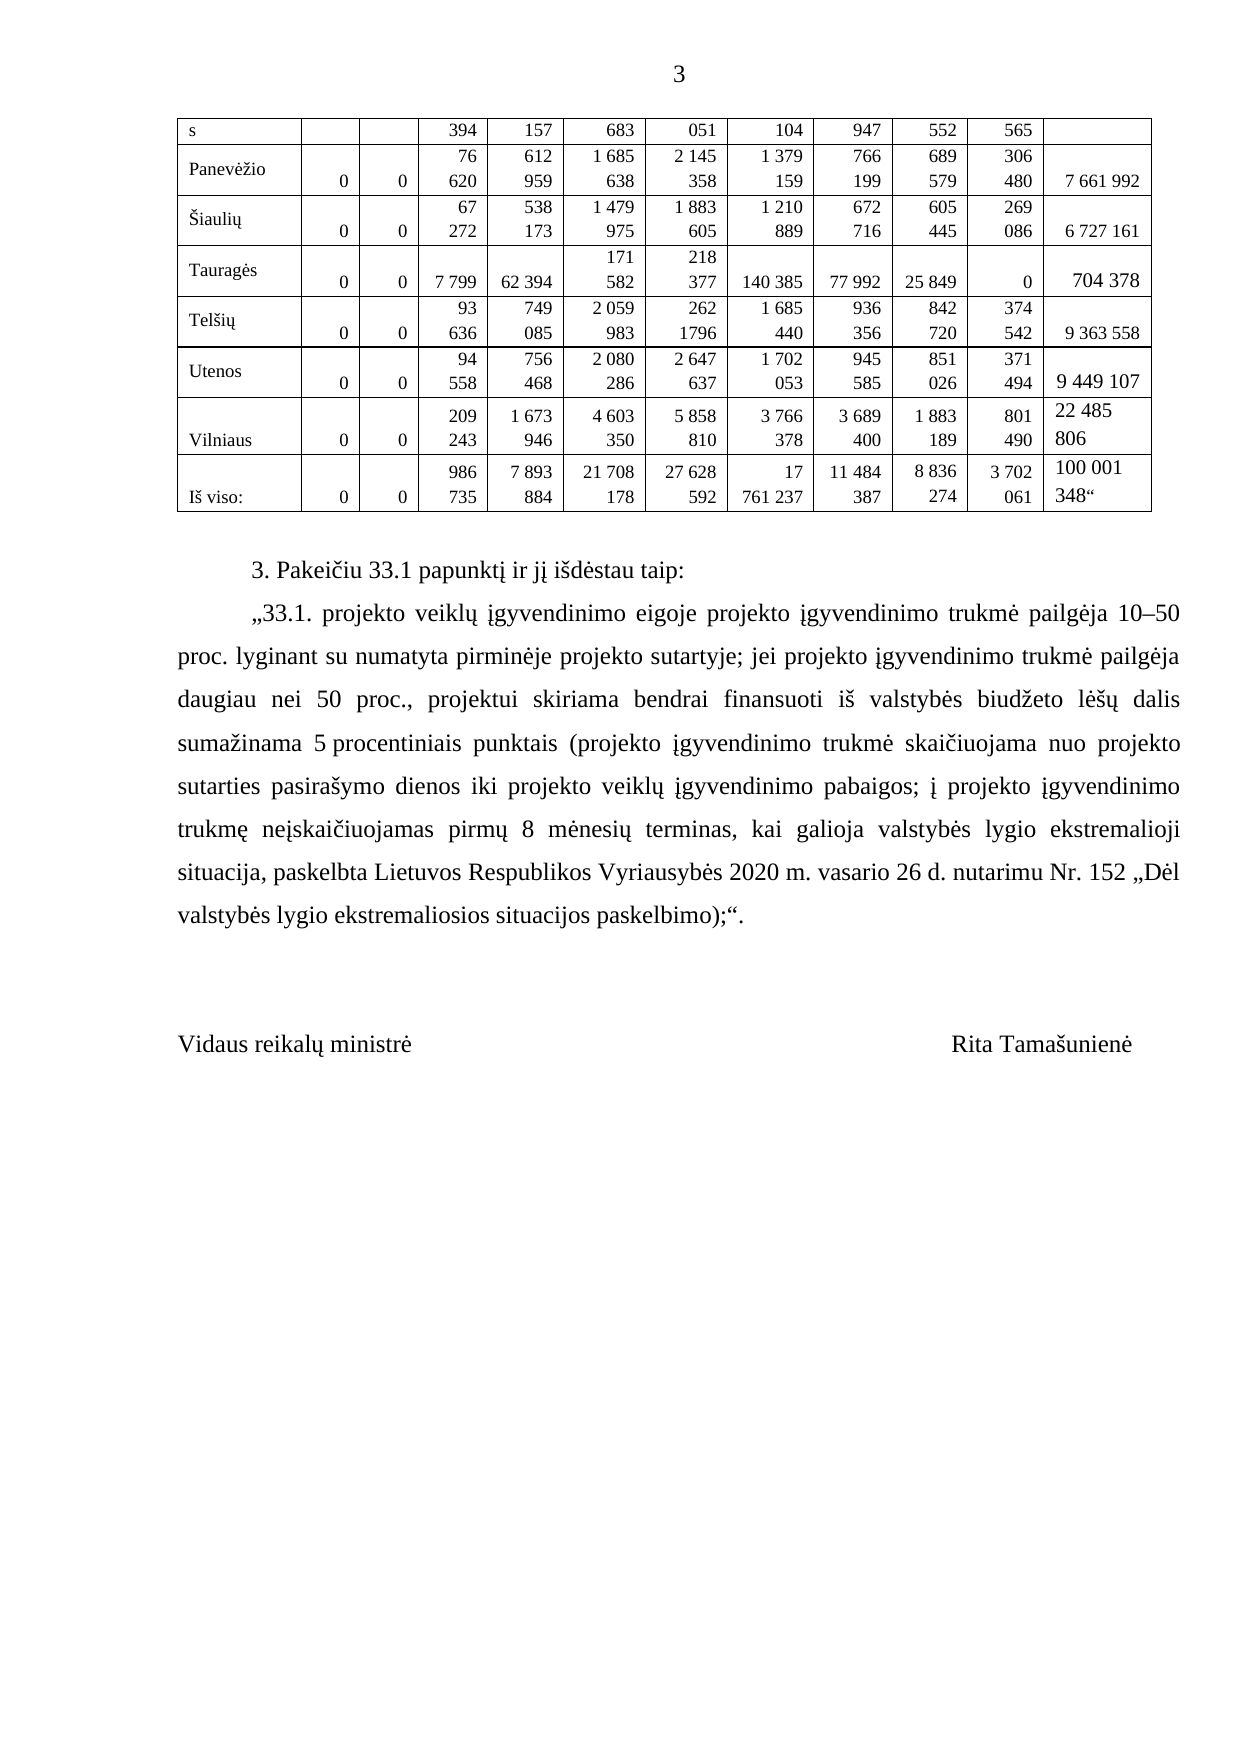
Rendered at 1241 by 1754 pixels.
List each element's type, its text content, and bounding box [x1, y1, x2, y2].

table_cell 7 799 [419, 246, 487, 296]
table_cell 9 363 558 [1044, 297, 1151, 346]
table_cell 756 468 [488, 348, 563, 397]
table_cell 552 [893, 119, 967, 144]
table_cell 1 673 946 [488, 398, 563, 454]
table_cell 704 378 [1044, 246, 1151, 296]
table_cell 209 243 [419, 398, 487, 454]
table_cell 140 385 [728, 246, 813, 296]
table_cell s [178, 119, 301, 144]
table_cell 749 085 [488, 297, 563, 346]
table_cell 1 702 053 [728, 348, 813, 397]
table_cell [360, 119, 418, 144]
table_cell 672 716 [814, 196, 892, 245]
table_cell 605 445 [893, 196, 967, 245]
table_cell 0 [302, 196, 359, 245]
table_cell 986 735 [419, 455, 487, 511]
table_cell 051 [646, 119, 727, 144]
table_cell Šiaulių [178, 196, 301, 245]
table_cell 93 636 [419, 297, 487, 346]
table_cell 22 485 806 [1044, 398, 1151, 454]
table_cell 25 849 [893, 246, 967, 296]
table_cell 6 727 161 [1044, 196, 1151, 245]
table_cell 104 [728, 119, 813, 144]
table_cell 0 [360, 455, 418, 511]
table_cell 1 479 975 [564, 196, 645, 245]
table_cell 0 [360, 196, 418, 245]
table_cell 0 [302, 398, 359, 454]
table_cell 0 [302, 348, 359, 397]
table_cell 62 394 [488, 246, 563, 296]
table_cell 8 836 274 [893, 455, 967, 511]
table_cell 766 199 [814, 145, 892, 194]
table_cell Utenos [178, 348, 301, 397]
table_cell 2 080 286 [564, 348, 645, 397]
table_cell 171 582 [564, 246, 645, 296]
table_cell Panevėžio [178, 145, 301, 194]
table_cell 371 494 [968, 348, 1043, 397]
table_cell 936 356 [814, 297, 892, 346]
table_cell 0 [302, 145, 359, 194]
table_cell 77 992 [814, 246, 892, 296]
table_cell 842 720 [893, 297, 967, 346]
table_cell 4 603 350 [564, 398, 645, 454]
table_cell 157 [488, 119, 563, 144]
table_cell 0 [302, 455, 359, 511]
table_cell 1 685 638 [564, 145, 645, 194]
table_cell 2 145 358 [646, 145, 727, 194]
table_cell 945 585 [814, 348, 892, 397]
table_cell 947 [814, 119, 892, 144]
table_cell 11 484 387 [814, 455, 892, 511]
text Vidaus reikalų ministrė Rita Tamašunienė [177, 1029, 1181, 1058]
table_cell 394 [419, 119, 487, 144]
table_cell [302, 119, 359, 144]
table_cell 1 379 159 [728, 145, 813, 194]
table_cell 374 542 [968, 297, 1043, 346]
table_cell 1 685 440 [728, 297, 813, 346]
table_cell 683 [564, 119, 645, 144]
table_cell Tauragės [178, 246, 301, 296]
table_cell 262 1796 [646, 297, 727, 346]
table_cell 2 059 983 [564, 297, 645, 346]
table_cell 7 893 884 [488, 455, 563, 511]
table_cell [1044, 119, 1151, 144]
table_cell 1 883 605 [646, 196, 727, 245]
table_cell 851 026 [893, 348, 967, 397]
table_cell 1 883 189 [893, 398, 967, 454]
text „33.1. projekto veiklų įgyvendinimo eigoje projekto įgyvendinimo trukmė pailgėja 10–50 proc. lyginant su numatyta pirminėje projekto sutartyje; jei projekto įgyvendinimo trukmė pailgėja daugiau nei 50 proc., projektui skiriama bendrai finansuoti iš valstybės biudžeto lėšų dalis sumažinama 5 procentiniais punktais (projekto įgyvendinimo trukmė skaičiuojama nuo projekto sutarties pasirašymo dienos iki projekto veiklų įgyvendinimo pabaigos; į projekto įgyvendinimo trukmę neįskaičiuojamas pirmų 8 mėnesių terminas, kai galioja valstybės lygio ekstremalioji situacija, paskelbta Lietuvos Respublikos Vyriausybės 2020 m. vasario 26 d. nutarimu Nr. 152 „Dėl valstybės lygio ekstremaliosios situacijos paskelbimo);“. [177, 598, 1181, 929]
table_cell 0 [360, 398, 418, 454]
table_cell 269 086 [968, 196, 1043, 245]
table_cell 100 001 348“ [1044, 455, 1151, 511]
table_cell 21 708 178 [564, 455, 645, 511]
table_cell 3 689 400 [814, 398, 892, 454]
table_cell 0 [360, 145, 418, 194]
table_cell 3 766 378 [728, 398, 813, 454]
table_cell 0 [360, 297, 418, 346]
table_cell 538 173 [488, 196, 563, 245]
table_cell 218 377 [646, 246, 727, 296]
text 3. Pakeičiu 33.1 papunktį ir jį išdėstau taip: [251, 555, 1181, 584]
table_cell 0 [968, 246, 1043, 296]
table_cell 1 210 889 [728, 196, 813, 245]
table_cell 689 579 [893, 145, 967, 194]
table_cell 2 647 637 [646, 348, 727, 397]
table_cell Telšių [178, 297, 301, 346]
table_cell 9 449 107 [1044, 348, 1151, 397]
table_cell 67 272 [419, 196, 487, 245]
table_cell Iš viso: [178, 455, 301, 511]
table_cell 0 [360, 348, 418, 397]
table_cell 27 628 592 [646, 455, 727, 511]
table_cell 94 558 [419, 348, 487, 397]
table_cell 3 702 061 [968, 455, 1043, 511]
table_cell 5 858 810 [646, 398, 727, 454]
table_cell 0 [360, 246, 418, 296]
table_cell 17 761 237 [728, 455, 813, 511]
table_cell 565 [968, 119, 1043, 144]
table_cell 7 661 992 [1044, 145, 1151, 194]
table_cell Vilniaus [178, 398, 301, 454]
table_cell 801 490 [968, 398, 1043, 454]
table_cell 0 [302, 246, 359, 296]
table_cell 306 480 [968, 145, 1043, 194]
table_cell 76 620 [419, 145, 487, 194]
table_cell 0 [302, 297, 359, 346]
table_cell 612 959 [488, 145, 563, 194]
